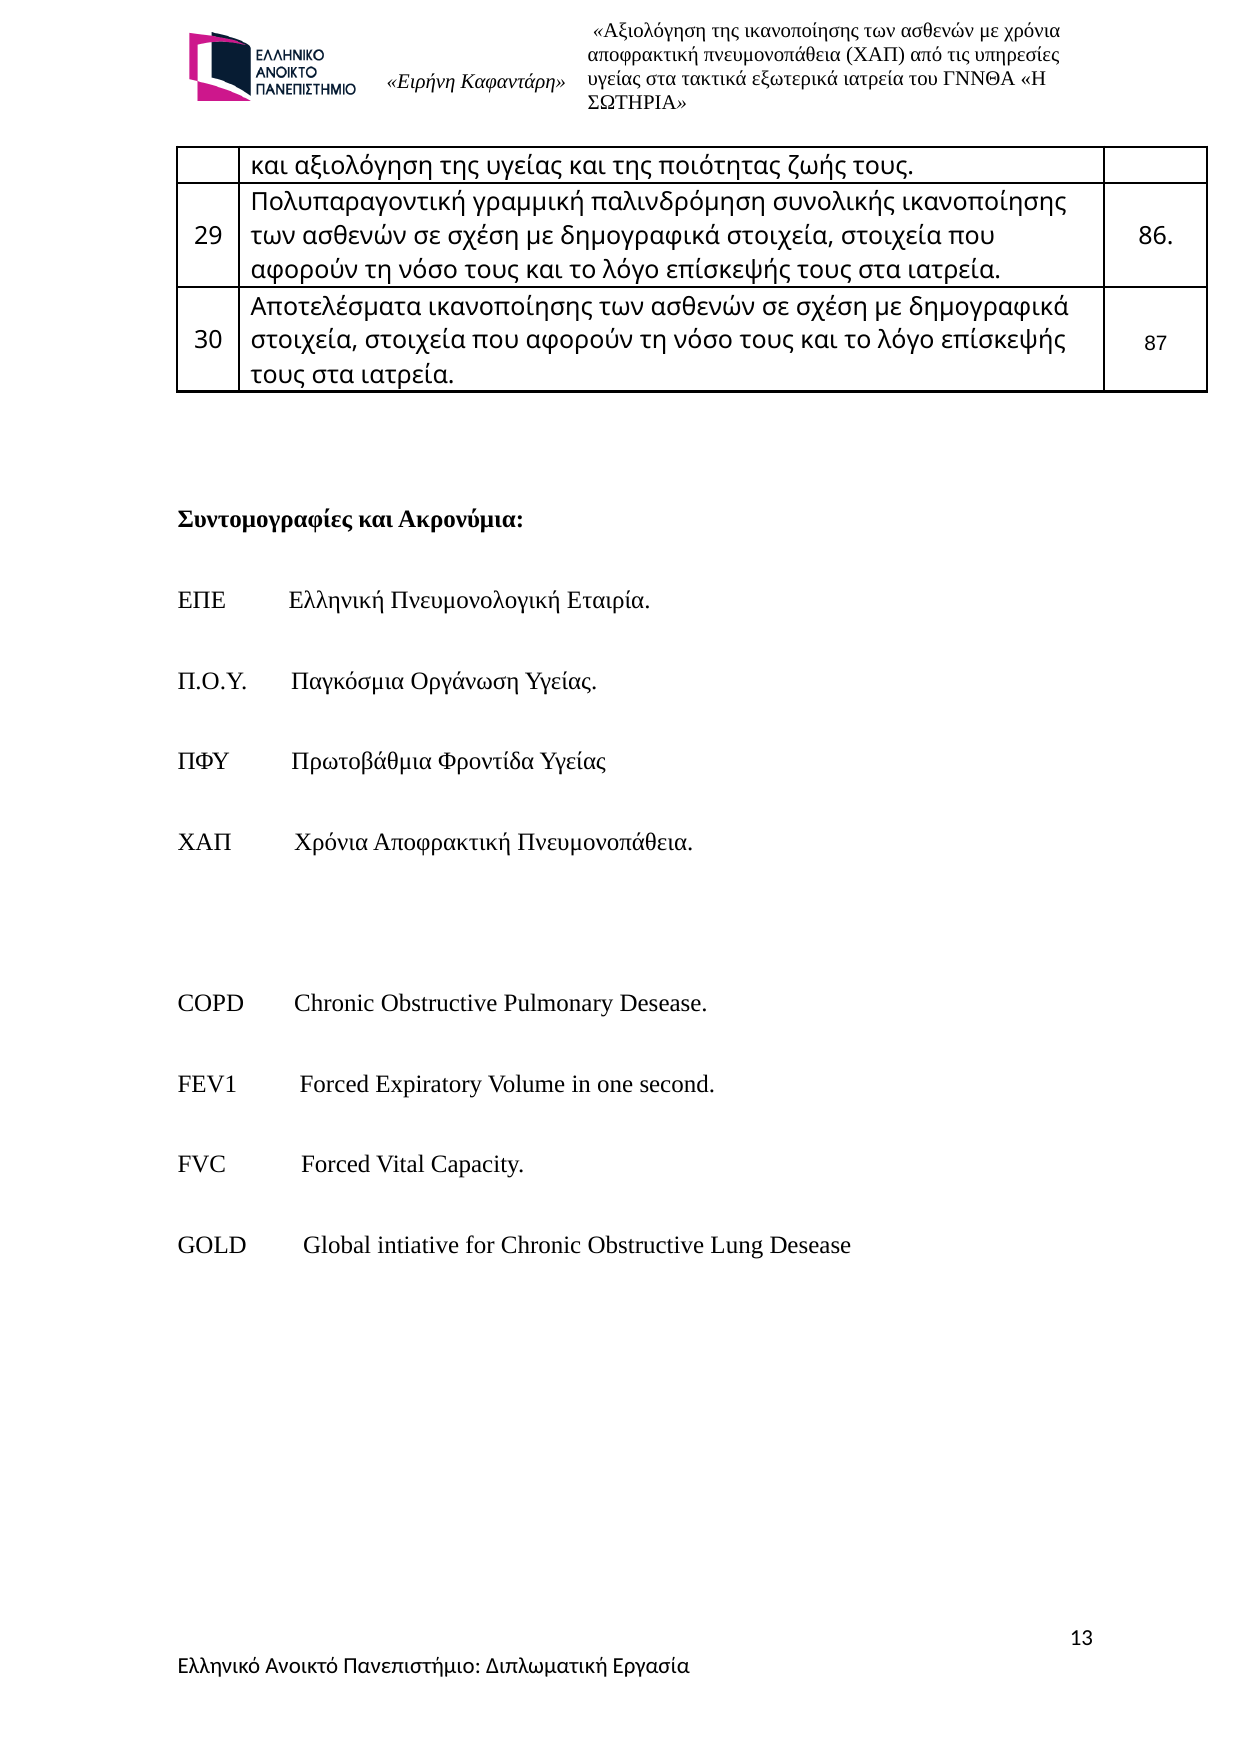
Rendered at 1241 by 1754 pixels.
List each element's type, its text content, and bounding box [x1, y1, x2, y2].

table_cell Πολυπαραγοντική γραμμική παλινδρόμηση συνολικής ικανοποίησης των ασθενών σε σχέση με δημογραφικά στοιχεία, στοιχεία που αφορούν τη νόσο τους και το λόγο επίσκεψής τους στα ιατρεία. [240, 184, 1103, 286]
text COPD Chronic Obstructive Pulmonary Desease. [177, 988, 1093, 1017]
table_cell Αποτελέσματα ικανοποίησης των ασθενών σε σχέση με δημογραφικά στοιχεία, στοιχεία που αφορούν τη νόσο τους και το λόγο επίσκεψής τους στα ιατρεία. [240, 288, 1103, 390]
table_cell [1105, 148, 1206, 182]
table_cell 87 [1105, 288, 1206, 390]
table_cell [178, 148, 238, 182]
table_cell 86. [1105, 184, 1206, 286]
table_cell 29 [178, 184, 238, 286]
table_cell 30 [178, 288, 238, 390]
picture [189, 32, 356, 101]
text ΧΑΠ Χρόνια Αποφρακτική Πνευμονοπάθεια. [177, 827, 1093, 856]
text ΠΦΥ Πρωτοβάθμια Φροντίδα Υγείας [177, 746, 1093, 775]
text GOLD Global intiative for Chronic Obstructive Lung Desease [177, 1230, 1093, 1259]
text ΕΠΕ Ελληνική Πνευμονολογική Εταιρία. [177, 585, 1093, 614]
text Π.Ο.Υ. Παγκόσμια Οργάνωση Υγείας. [177, 666, 1093, 694]
text Συντομογραφίες και Ακρονύμια: [177, 504, 1093, 533]
table_cell και αξιολόγηση της υγείας και της ποιότητας ζωής τους. [240, 148, 1103, 182]
text FEV1 Forced Expiratory Volume in one second. [177, 1069, 1093, 1098]
text FVC Forced Vital Capacity. [177, 1149, 1093, 1178]
